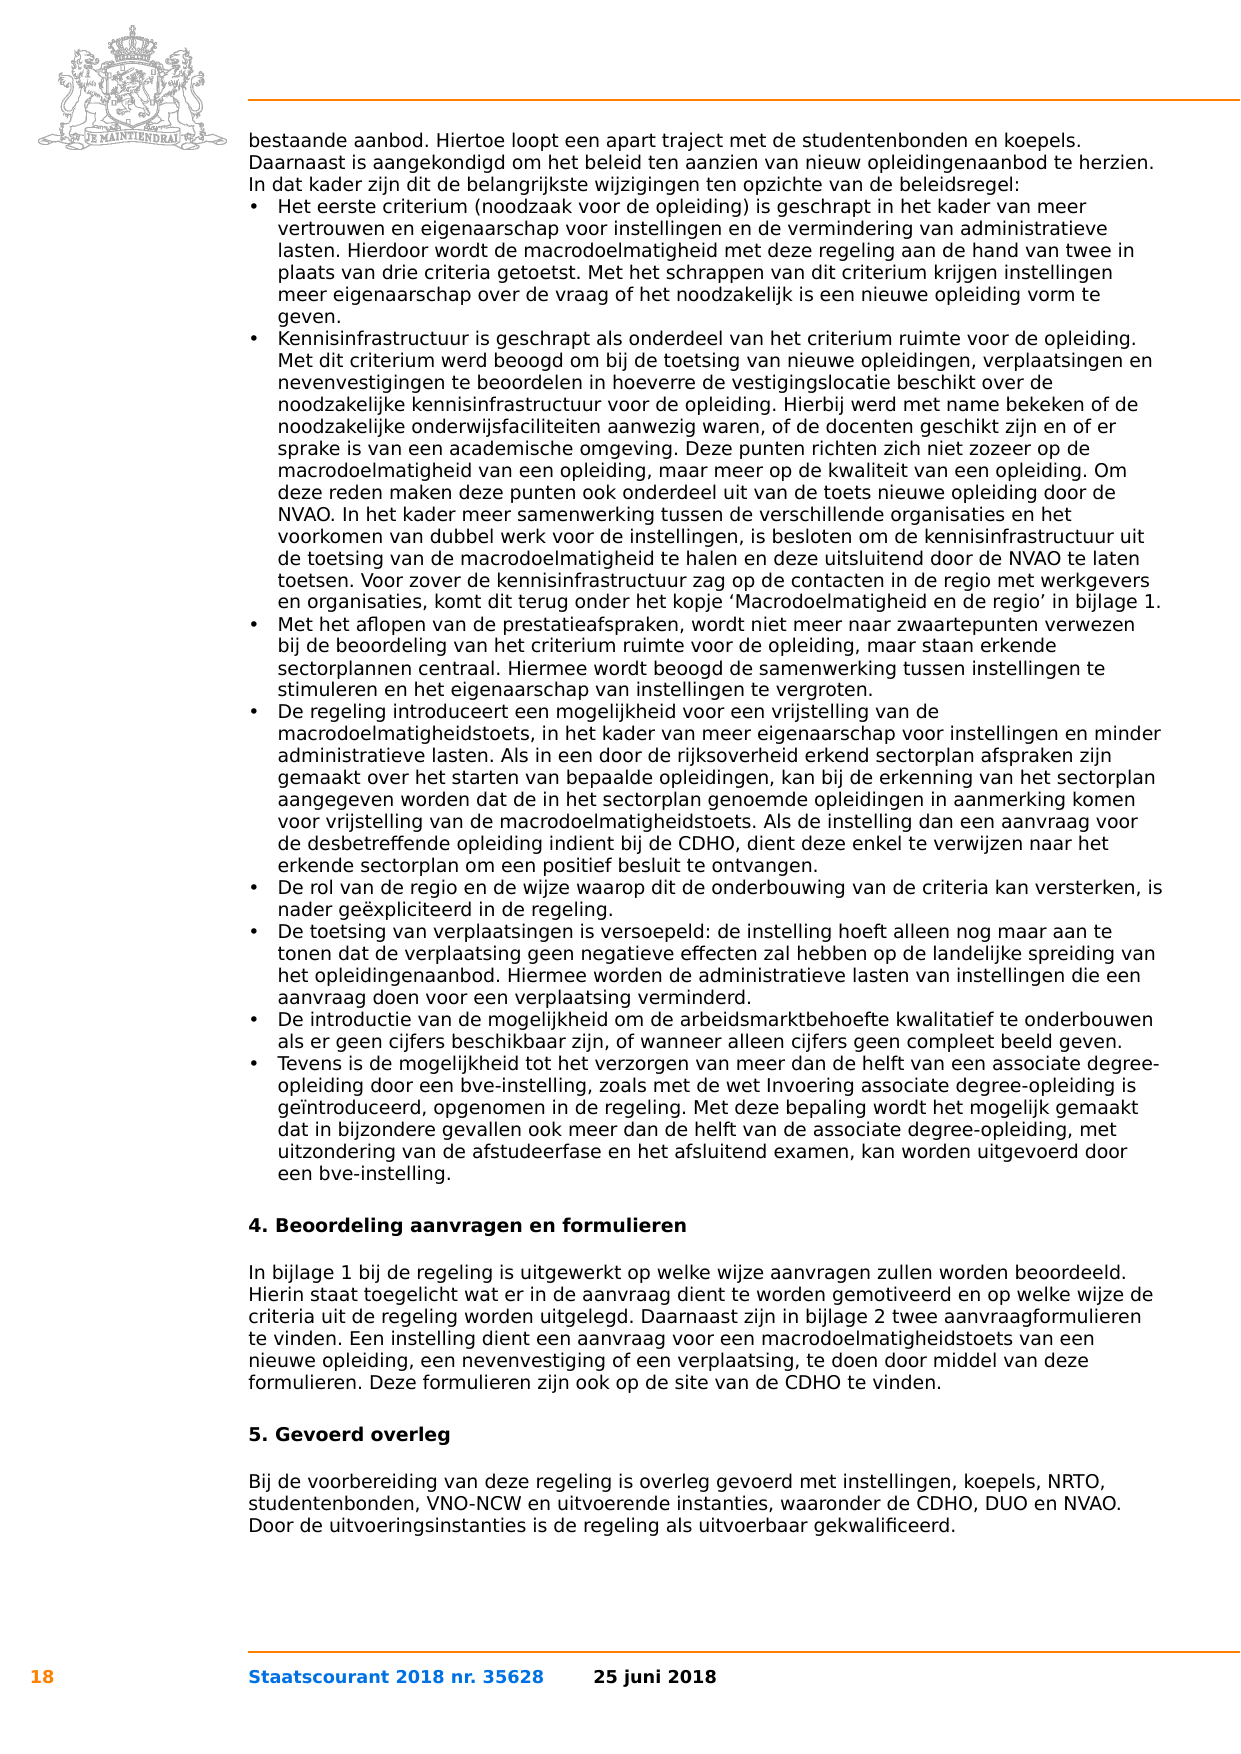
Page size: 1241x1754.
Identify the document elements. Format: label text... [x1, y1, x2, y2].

text bestaande aanbod. Hiertoe loopt een apart traject met de studentenbonden en koepels. Daarnaast is aangekondigd om het beleid ten aanzien van nieuw opleidingenaanbod te herzien. In dat kader zijn dit de belangrijkste wijzigingen ten opzichte van de beleidsregel: [248, 130, 1163, 196]
text • De regeling introduceert een mogelijkheid voor een vrijstelling van de macrodoelmatigheidstoets, in het kader van meer eigenaarschap voor instellingen en minder administratieve lasten. Als in een door de rijksoverheid erkend sectorplan afspraken zijn gemaakt over het starten van bepaalde opleidingen, kan bij de erkenning van het sectorplan aangegeven worden dat de in het sectorplan genoemde opleidingen in aanmerking komen voor vrijstelling van de macrodoelmatigheidstoets. Als de instelling dan een aanvraag voor de desbetreffende opleiding indient bij de CDHO, dient deze enkel te verwijzen naar het erkende sectorplan om een positief besluit te ontvangen. [248, 701, 1163, 877]
picture [38, 25, 227, 150]
text • De rol van de regio en de wijze waarop dit de onderbouwing van de criteria kan versterken, is nader geëxpliciteerd in de regeling. [248, 877, 1163, 921]
subtitle 5. Gevoerd overleg [248, 1424, 1163, 1446]
text • De introductie van de mogelijkheid om de arbeidsmarktbehoefte kwalitatief te onderbouwen als er geen cijfers beschikbaar zijn, of wanneer alleen cijfers geen compleet beeld geven. [248, 1009, 1163, 1053]
text • Kennisinfrastructuur is geschrapt als onderdeel van het criterium ruimte voor de opleiding. Met dit criterium werd beoogd om bij de toetsing van nieuwe opleidingen, verplaatsingen en nevenvestigingen te beoordelen in hoeverre de vestigingslocatie beschikt over de noodzakelijke kennisinfrastructuur voor de opleiding. Hierbij werd met name bekeken of de noodzakelijke onderwijsfaciliteiten aanwezig waren, of de docenten geschikt zijn en of er sprake is van een academische omgeving. Deze punten richten zich niet zozeer op de macrodoelmatigheid van een opleiding, maar meer op de kwaliteit van een opleiding. Om deze reden maken deze punten ook onderdeel uit van de toets nieuwe opleiding door de NVAO. In het kader meer samenwerking tussen de verschillende organisaties en het voorkomen van dubbel werk voor de instellingen, is besloten om de kennisinfrastructuur uit de toetsing van de macrodoelmatigheid te halen en deze uitsluitend door de NVAO te laten toetsen. Voor zover de kennisinfrastructuur zag op de contacten in de regio met werkgevers en organisaties, komt dit terug onder het kopje ‘Macrodoelmatigheid en de regio’ in bijlage 1. [248, 328, 1163, 613]
text Bij de voorbereiding van deze regeling is overleg gevoerd met instellingen, koepels, NRTO, studentenbonden, VNO-NCW en uitvoerende instanties, waaronder de CDHO, DUO en NVAO. Door de uitvoeringsinstanties is de regeling als uitvoerbaar gekwalificeerd. [248, 1471, 1163, 1537]
text • Het eerste criterium (noodzaak voor de opleiding) is geschrapt in het kader van meer vertrouwen en eigenaarschap voor instellingen en de vermindering van administratieve lasten. Hierdoor wordt de macrodoelmatigheid met deze regeling aan de hand van twee in plaats van drie criteria getoetst. Met het schrappen van dit criterium krijgen instellingen meer eigenaarschap over de vraag of het noodzakelijk is een nieuwe opleiding vorm te geven. [248, 196, 1163, 328]
text • De toetsing van verplaatsingen is versoepeld: de instelling hoeft alleen nog maar aan te tonen dat de verplaatsing geen negatieve effecten zal hebben op de landelijke spreiding van het opleidingenaanbod. Hiermee worden de administratieve lasten van instellingen die een aanvraag doen voor een verplaatsing verminderd. [248, 921, 1163, 1009]
text In bijlage 1 bij de regeling is uitgewerkt op welke wijze aanvragen zullen worden beoordeeld. Hierin staat toegelicht wat er in de aanvraag dient te worden gemotiveerd en op welke wijze de criteria uit de regeling worden uitgelegd. Daarnaast zijn in bijlage 2 twee aanvraagformulieren te vinden. Een instelling dient een aanvraag voor een macrodoelmatigheidstoets van een nieuwe opleiding, een nevenvestiging of een verplaatsing, te doen door middel van deze formulieren. Deze formulieren zijn ook op de site van de CDHO te vinden. [248, 1262, 1163, 1394]
text • Tevens is de mogelijkheid tot het verzorgen van meer dan de helft van een associate degree-opleiding door een bve-instelling, zoals met de wet Invoering associate degree-opleiding is geïntroduceerd, opgenomen in de regeling. Met deze bepaling wordt het mogelijk gemaakt dat in bijzondere gevallen ook meer dan de helft van de associate degree-opleiding, met uitzondering van de afstudeerfase en het afsluitend examen, kan worden uitgevoerd door een bve-instelling. [248, 1053, 1163, 1185]
text • Met het aflopen van de prestatieafspraken, wordt niet meer naar zwaartepunten verwezen bij de beoordeling van het criterium ruimte voor de opleiding, maar staan erkende sectorplannen centraal. Hiermee wordt beoogd de samenwerking tussen instellingen te stimuleren en het eigenaarschap van instellingen te vergroten. [248, 613, 1163, 701]
subtitle 4. Beoordeling aanvragen en formulieren [248, 1215, 1163, 1237]
